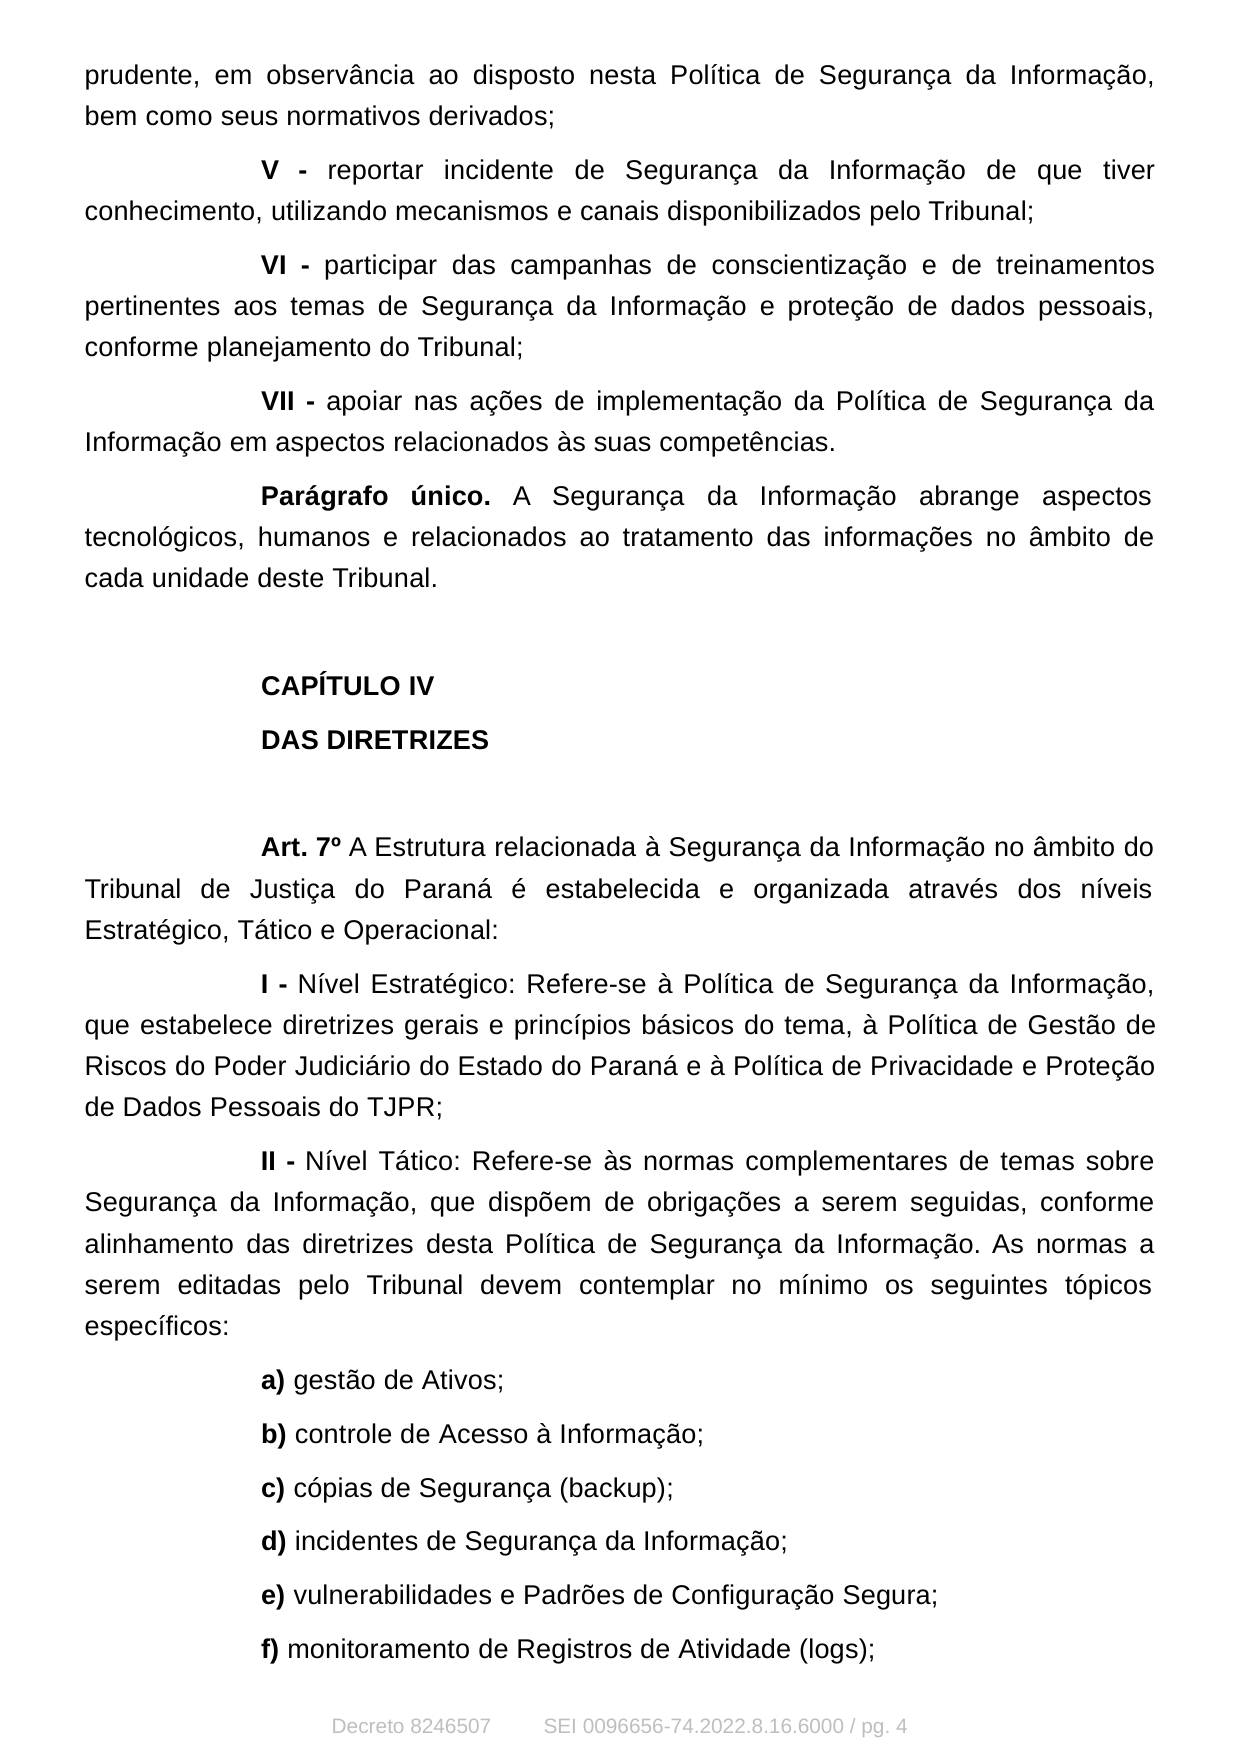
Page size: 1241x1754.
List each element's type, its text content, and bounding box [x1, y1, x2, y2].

text VI - participar das campanhas de conscientização e de treinamentos [261, 249, 1180, 280]
text tecnológicos, humanos e relacionados ao tratamento das informações no âmbito de [84, 522, 1179, 553]
text DAS DIRETRIZES [261, 725, 515, 755]
text Informação em aspectos relacionados às suas competências. [84, 427, 861, 458]
text de Dados Pessoais do TJPR; [84, 1092, 1180, 1123]
text conhecimento, utilizando mecanismos e canais disponibilizados pelo Tribunal; [84, 196, 1060, 226]
text e) vulnerabilidades e Padrões de Configuração Segura; [261, 1580, 963, 1611]
text bem como seus normativos derivados; [84, 101, 1179, 131]
text Parágrafo único. A Segurança da Informação abrange aspectos [261, 481, 1179, 512]
text específicos: [84, 1311, 1180, 1342]
text CAPÍTULO IV [261, 671, 460, 702]
text Tribunal de Justiça do Paraná é estabelecida e organizada através dos níveis [84, 873, 1178, 904]
text conforme planejamento do Tribunal; [84, 332, 1180, 363]
text Segurança da Informação, que dispõem de obrigações a serem seguidas, conforme [84, 1187, 1180, 1218]
text Art. 7º A Estrutura relacionada à Segurança da Informação no âmbito do [261, 832, 1178, 863]
text Decreto 8246507 [331, 1714, 516, 1738]
text V - reportar incidente de Segurança da Informação de que tiver [261, 154, 1180, 185]
text I - Nível Estratégico: Refere-se à Política de Segurança da Informação, [261, 968, 1180, 999]
text alinhamento das diretrizes desta Política de Segurança da Informação. As normas a [84, 1228, 1180, 1259]
text f) monitoramento de Registros de Atividade (logs); [261, 1634, 963, 1664]
text pertinentes aos temas de Segurança da Informação e proteção de dados pessoais, [84, 291, 1180, 322]
text Riscos do Poder Judiciário do Estado do Paraná e à Política de Privacidade e Proteção [84, 1051, 1180, 1082]
text serem editadas pelo Tribunal devem contemplar no mínimo os seguintes tópicos [84, 1270, 1180, 1301]
text c) cópias de Segurança (backup); [261, 1472, 729, 1503]
text prudente, em observância ao disposto nesta Política de Segurança da Informação, [84, 59, 1179, 90]
text a) gestão de Ativos; [261, 1365, 529, 1396]
text SEI 0096656-74.2022.8.16.6000 / pg. 4 [543, 1714, 933, 1738]
text Estratégico, Tático e Operacional: [84, 915, 1178, 945]
text VII - apoiar nas ações de implementação da Política de Segurança da [261, 386, 1179, 417]
text II - Nível Tático: Refere-se às normas complementares de temas sobre [261, 1146, 1180, 1177]
text cada unidade deste Tribunal. [84, 563, 1179, 594]
text que estabelece diretrizes gerais e princípios básicos do tema, à Política de Gestão de [84, 1010, 1180, 1040]
text b) controle de Acesso à Informação; [261, 1419, 729, 1449]
text d) incidentes de Segurança da Informação; [261, 1526, 963, 1557]
